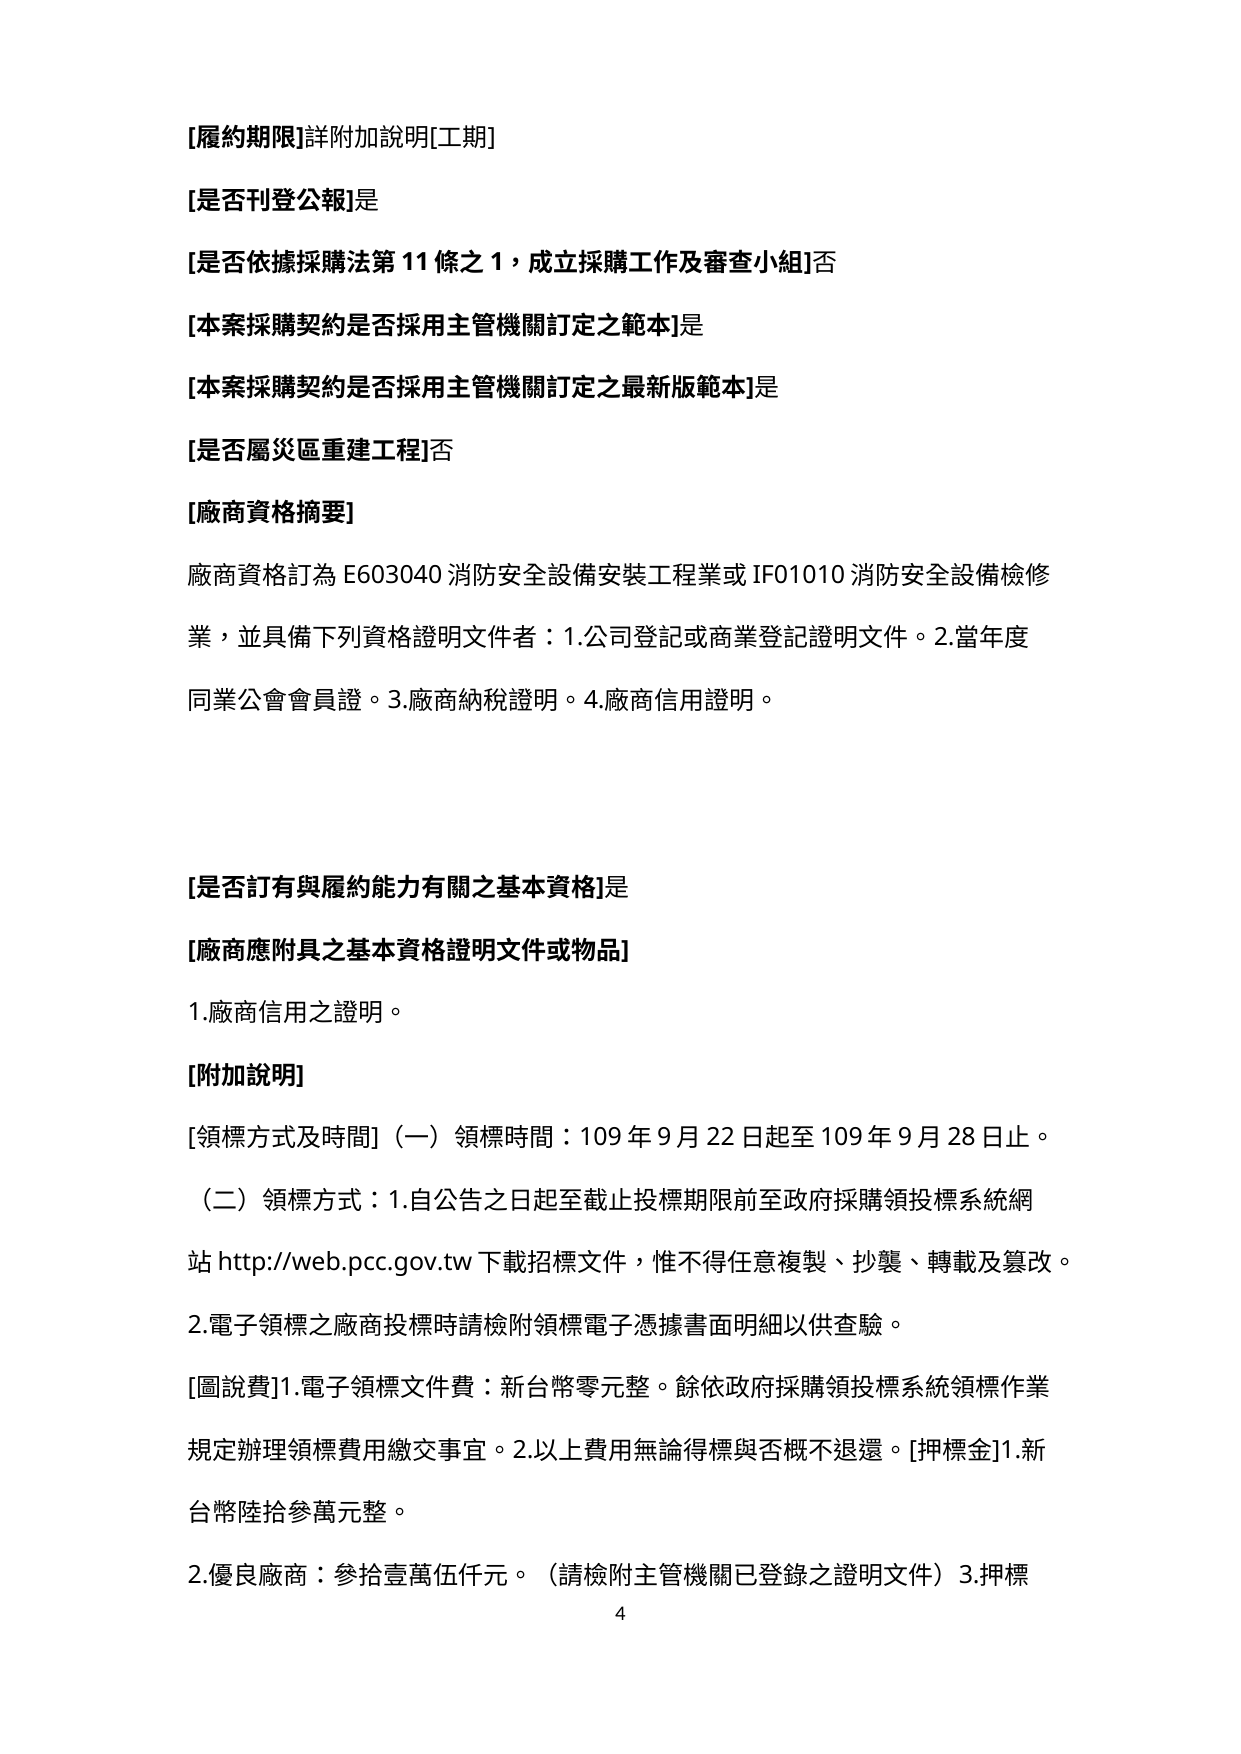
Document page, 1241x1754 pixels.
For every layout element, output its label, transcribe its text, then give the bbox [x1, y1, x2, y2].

text [機關代碼]A.27.4 [機關名稱]科技部新竹科學園區管理局 [單位名稱]科技部新竹科學園區管理局 [機關地址]300新竹市東區新安路2號 [聯絡人]吳聲育 [聯絡電話](03)5773311分機2531 [傳真號碼](03)5790081 [電子郵件信箱]buck@sipa.gov.tw [標案案號]SBIP-109-015 [標案名稱]十期廠房及矽導竹科研發中心消防設施改善工程 [標的分類]工程類5159 - 其他專業工程 [工程計畫編號] [本採購案是否屬於建築工程]否，本案非屬建築工程 [本案是否包括「瀝青混凝土鋪面」、「控制性低強度回填材料(CLSM)」、「級配粒料基層」、「級配粒料底層」或「低密度再生透水混凝土」等可使用再生粒料之工作項目]否 [財物採購性質]非屬財物之工程或勞務 [採購金額]12,746,489元 [採購金額級距]公告金額以上未達查核金額 [辦理方式]自辦 [依據法條]採購法第18條、第19條 [是否適用條約或協定之採購] [是否適用WTO政府採購協定(GPA)] 否 [是否適用臺紐經濟合作協定(ANZTEC)] 否 [是否適用臺星經濟夥伴協定(ASTEP)] 否 [本採購是否屬「具敏感性或國安(含資安)疑慮之業務範疇」採購]否 [本採購是否屬「涉及國家安全」採購]否 [預算金額]12,746,489元 [預算金額是否公開]是 [後續擴充]否 [是否受機關補助]否 [是否含特別預算]否 [招標方式]公開招標 [決標方式]最低標 [是否依政府採購法施行細則第64條之2辦理]否 [新增公告傳輸次數]02 [招標狀態]第二次及以後公開招標 [機關自定公告日]109/09/22 [是否複數決標]否 [是否訂有底價]是 [是否屬特殊採購]否 [是否已辦理公開閱覽]否 [是否屬統包]否 [是否屬共同供應契約採購]否 [是否屬二以上機關之聯合採購(不適用共同供應契約規定)]否 [是否應依公共工程專業技師簽證規則實施技師簽證]否 [是否採行協商措施]否 [是否適用採購法第104條或105條或招標期限標準第10條或第4條之1]否 [是否依據採購法第106條第1項第1款辦理]否 [是否提供電子領標]是 [機關文件費(機關實收)]0元 [系統使用費]20元 [文件代收費]0元 [總計]20元 [是否提供現場領標]否 [是否提供電子投標]否 [截止投標]109/09/28 17:00 [開標時間]109/09/29 10:00 [開標地點]300新竹市東區新安路2號[本局地下室會議室] [是否須繳納押標金] 是，尚未提供廠商線上繳納押標金 [押標金額度]詳附加說明[押標金] [投標文字]正體中文 [收受投標文件地點]300新竹市東區新安路2號[本局一樓收發室] [是否依據採購法第99條]否 [履約地點]新竹市(非原住民地區) [履約期限]詳附加說明[工期] [是否刊登公報]是 [是否依據採購法第11條之1，成立採購工作及審查小組]否 [本案採購契約是否採用主管機關訂定之範本]是 [本案採購契約是否採用主管機關訂定之最新版範本]是 [是否屬災區重建工程]否 [廠商資格摘要] 廠商資格訂為E603040消防安全設備安裝工程業或IF01010消防安全設備檢修業，並具備下列資格證明文件者：1.公司登記或商業登記證明文件。2.當年度同業公會會員證。3.廠商納稅證明。4.廠商信用證明。 [是否訂有與履約能力有關之基本資格]是 [廠商應附具之基本資格證明文件或物品] 1.廠商信用之證明。 [附加說明] [領標方式及時間]（一）領標時間：109年9月22日起至109年9月28日止。 （二）領標方式：1.自公告之日起至截止投標期限前至政府採購領投標系統網站http://web.pcc.gov.tw下載招標文件，惟不得任意複製、抄襲、轉載及篡改。2.電子領標之廠商投標時請檢附領標電子憑據書面明細以供查驗。 [圖說費]1.電子領標文件費：新台幣零元整。餘依政府採購領投標系統領標作業規定辦理領標費用繳交事宜。2.以上費用無論得標與否概不退還。[押標金]1.新台幣陸拾參萬元整。 2.優良廠商：參拾壹萬伍仟元。（請檢附主管機關已登錄之證明文件）3.押標金受款人：科技部新竹科學園區管理局[開標時間及地點]109年9月29日（星期二）上午10時00分於本局地下室會議室[截標時間]109年9月28日（星期一）下午5時00分整[工期]限決標日次日起15個日曆天內開工，並於開工日起120個日曆天內完工。[本案聯絡人]工程請洽吳聲育，招標文件請洽曾佩芷電話(03)5773311#2531(03)5773311#2522 [備註]科技部新竹科學園區管理局政風室，檢舉電話：03-5778060。 [是否刊登英文公告]否 [疑義、異議、申訴及檢舉受理單位] [疑義、異議受理單位]科技部新竹科學園區管理局 [申訴受理單位]行政院公共工程委員會採購申訴審議委員會（地址：110臺北市信義區松仁路3號9樓、電話：02-87897530、傳真：02-87897514） [檢舉受理單位] 部會署-科技部採購稽核小組（地址：106臺北市大安區和平東路2段106號17樓、電話：02-27377601、傳真：02-27377249） 法務部調查局（地址：231新北市新店區中華路74號;新店郵政60000號信箱、電話：02-29177777、傳真：02-29188888） 新竹市調查站（地址：30001新竹市東區經國路三段126號;新竹郵政60000號信箱、電話：03-5388888） 法務部廉政署（地址：100臺北市中正區博愛路166號;10099國史館郵局第153號信箱、電話：0800286586、傳真：02-23811234） 中央採購稽核小組（地址：110臺北市信義區松仁路3號9樓、電話：02-87897548、傳真：02-87897554） [招標公告傳輸時間]109/09/16 14:05 [187, 94, 1053, 1594]
